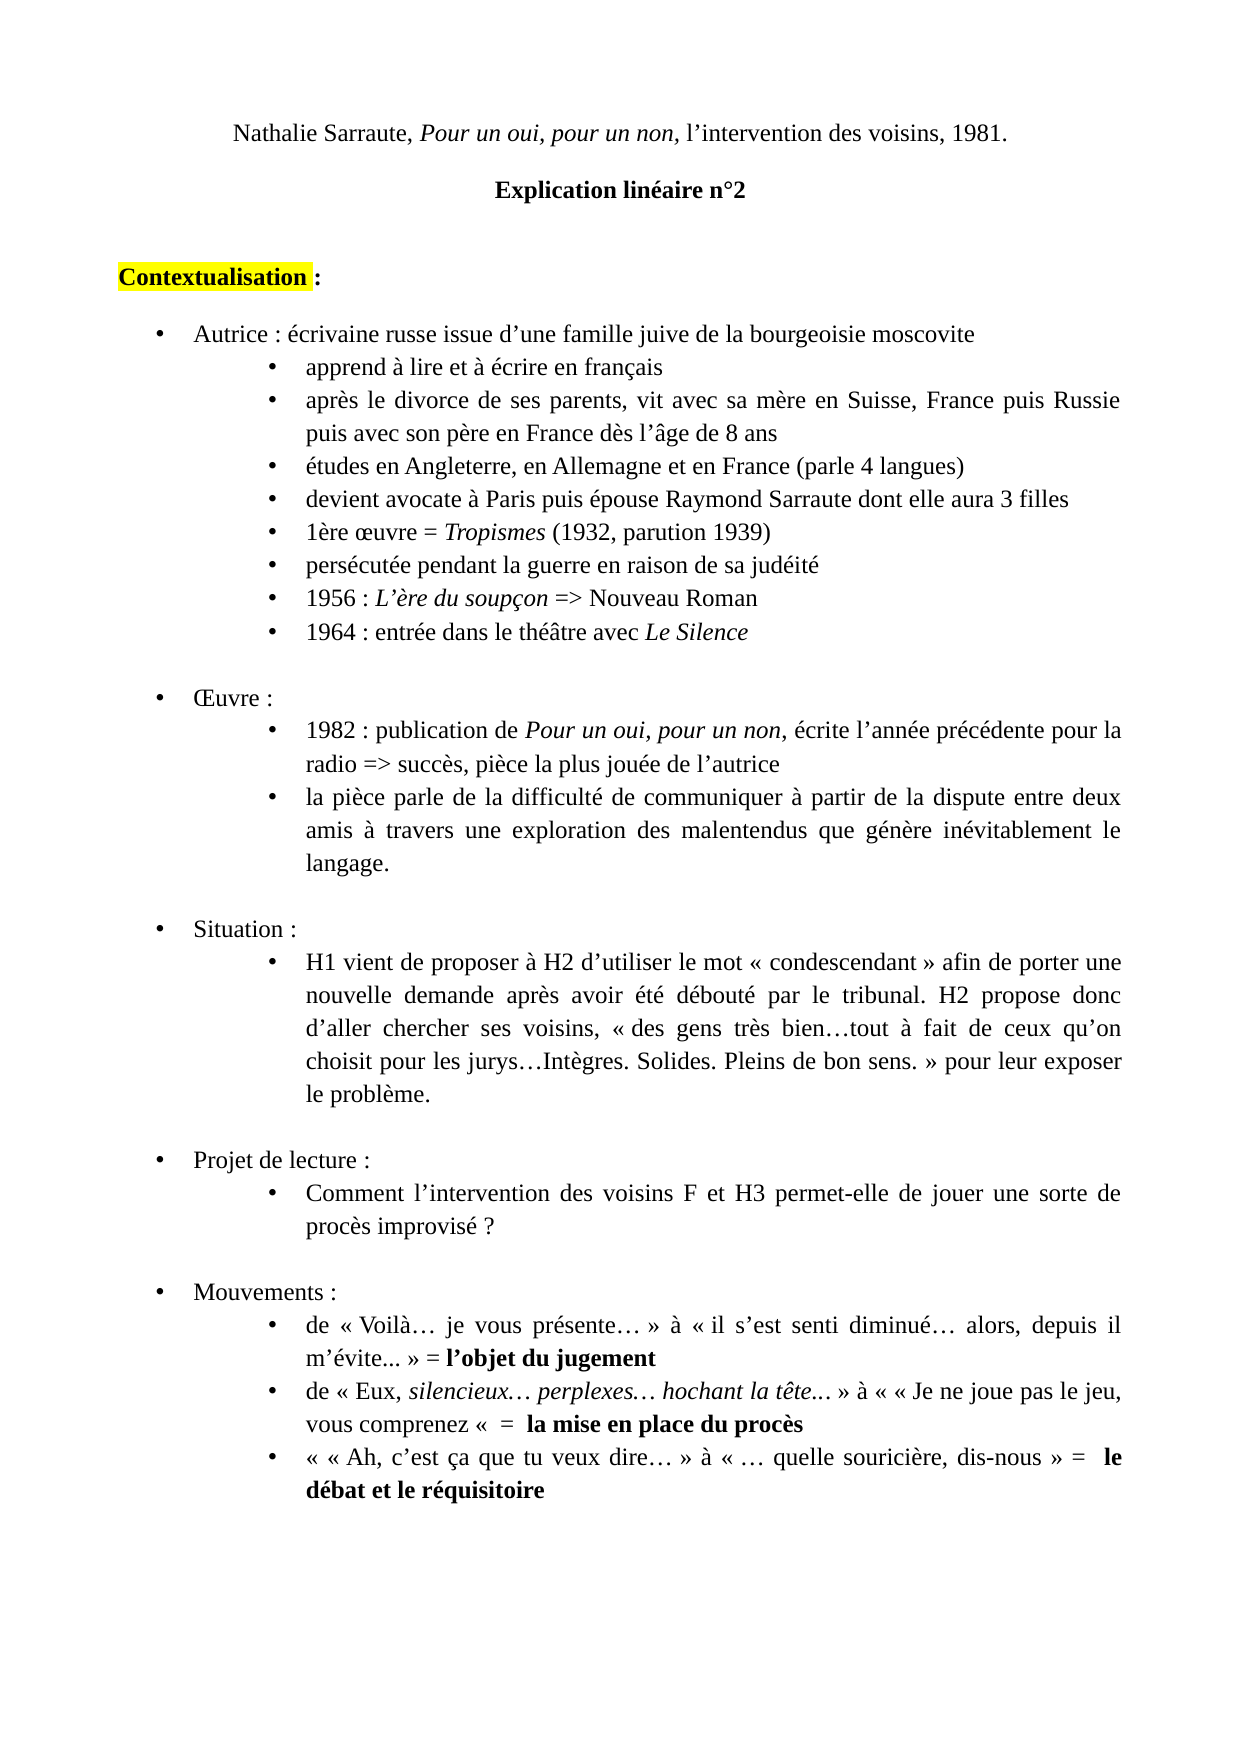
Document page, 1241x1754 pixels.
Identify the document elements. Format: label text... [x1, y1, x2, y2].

list 1964 : entrée dans le théâtre avec Le Silence [268, 617, 1122, 645]
list Mouvements : [156, 1277, 1122, 1306]
list Projet de lecture : [156, 1145, 1122, 1174]
text Contextualisation : [118, 262, 1122, 291]
list Œuvre : [156, 683, 1122, 711]
list études en Angleterre, en Allemagne et en France (parle 4 langues) [268, 451, 1122, 480]
text Explication linéaire n°2 [118, 147, 1122, 204]
list devient avocate à Paris puis épouse Raymond Sarraute dont elle aura 3 filles [268, 484, 1122, 513]
list de « Voilà… je vous présente… » à « il s’est senti diminué… alors, depuis il m’évite... » = l’objet du jugement [268, 1310, 1122, 1372]
list après le divorce de ses parents, vit avec sa mère en Suisse, France puis Russie puis avec son père en France dès l’âge de 8 ans [268, 385, 1122, 447]
list apprend à lire et à écrire en français [268, 352, 1122, 381]
list « « Ah, c’est ça que tu veux dire… » à « … quelle souricière, dis-nous » = le débat et le réquisitoire [268, 1442, 1122, 1504]
list H1 vient de proposer à H2 d’utiliser le mot « condescendant » afin de porter une nouvelle demande après avoir été débouté par le tribunal. H2 propose donc d’aller chercher ses voisins, « des gens très bien…tout à fait de ceux qu’on choisit pour les jurys…Intègres. Solides. Pleins de bon sens. » pour leur exposer le problème. [268, 947, 1122, 1108]
text Nathalie Sarraute, Pour un oui, pour un non, l’intervention des voisins, 1981. [118, 118, 1122, 147]
list Situation : [156, 914, 1122, 942]
list 1982 : publication de Pour un oui, pour un non, écrite l’année précédente pour la radio => succès, pièce la plus jouée de l’autrice [268, 716, 1122, 777]
list Comment l’intervention des voisins F et H3 permet-elle de jouer une sorte de procès improvisé ? [268, 1178, 1122, 1240]
list 1ère œuvre = Tropismes (1932, parution 1939) [268, 517, 1122, 546]
list la pièce parle de la difficulté de communiquer à partir de la dispute entre deux amis à travers une exploration des malentendus que génère inévitablement le langage. [268, 782, 1122, 876]
list de « Eux, silencieux… perplexes… hochant la tête... » à « « Je ne joue pas le jeu, vous comprenez « = la mise en place du procès [268, 1376, 1122, 1438]
list persécutée pendant la guerre en raison de sa judéité [268, 551, 1122, 579]
list Autrice : écrivaine russe issue d’une famille juive de la bourgeoisie moscovite [156, 319, 1122, 348]
list 1956 : L’ère du soupçon => Nouveau Roman [268, 583, 1122, 612]
